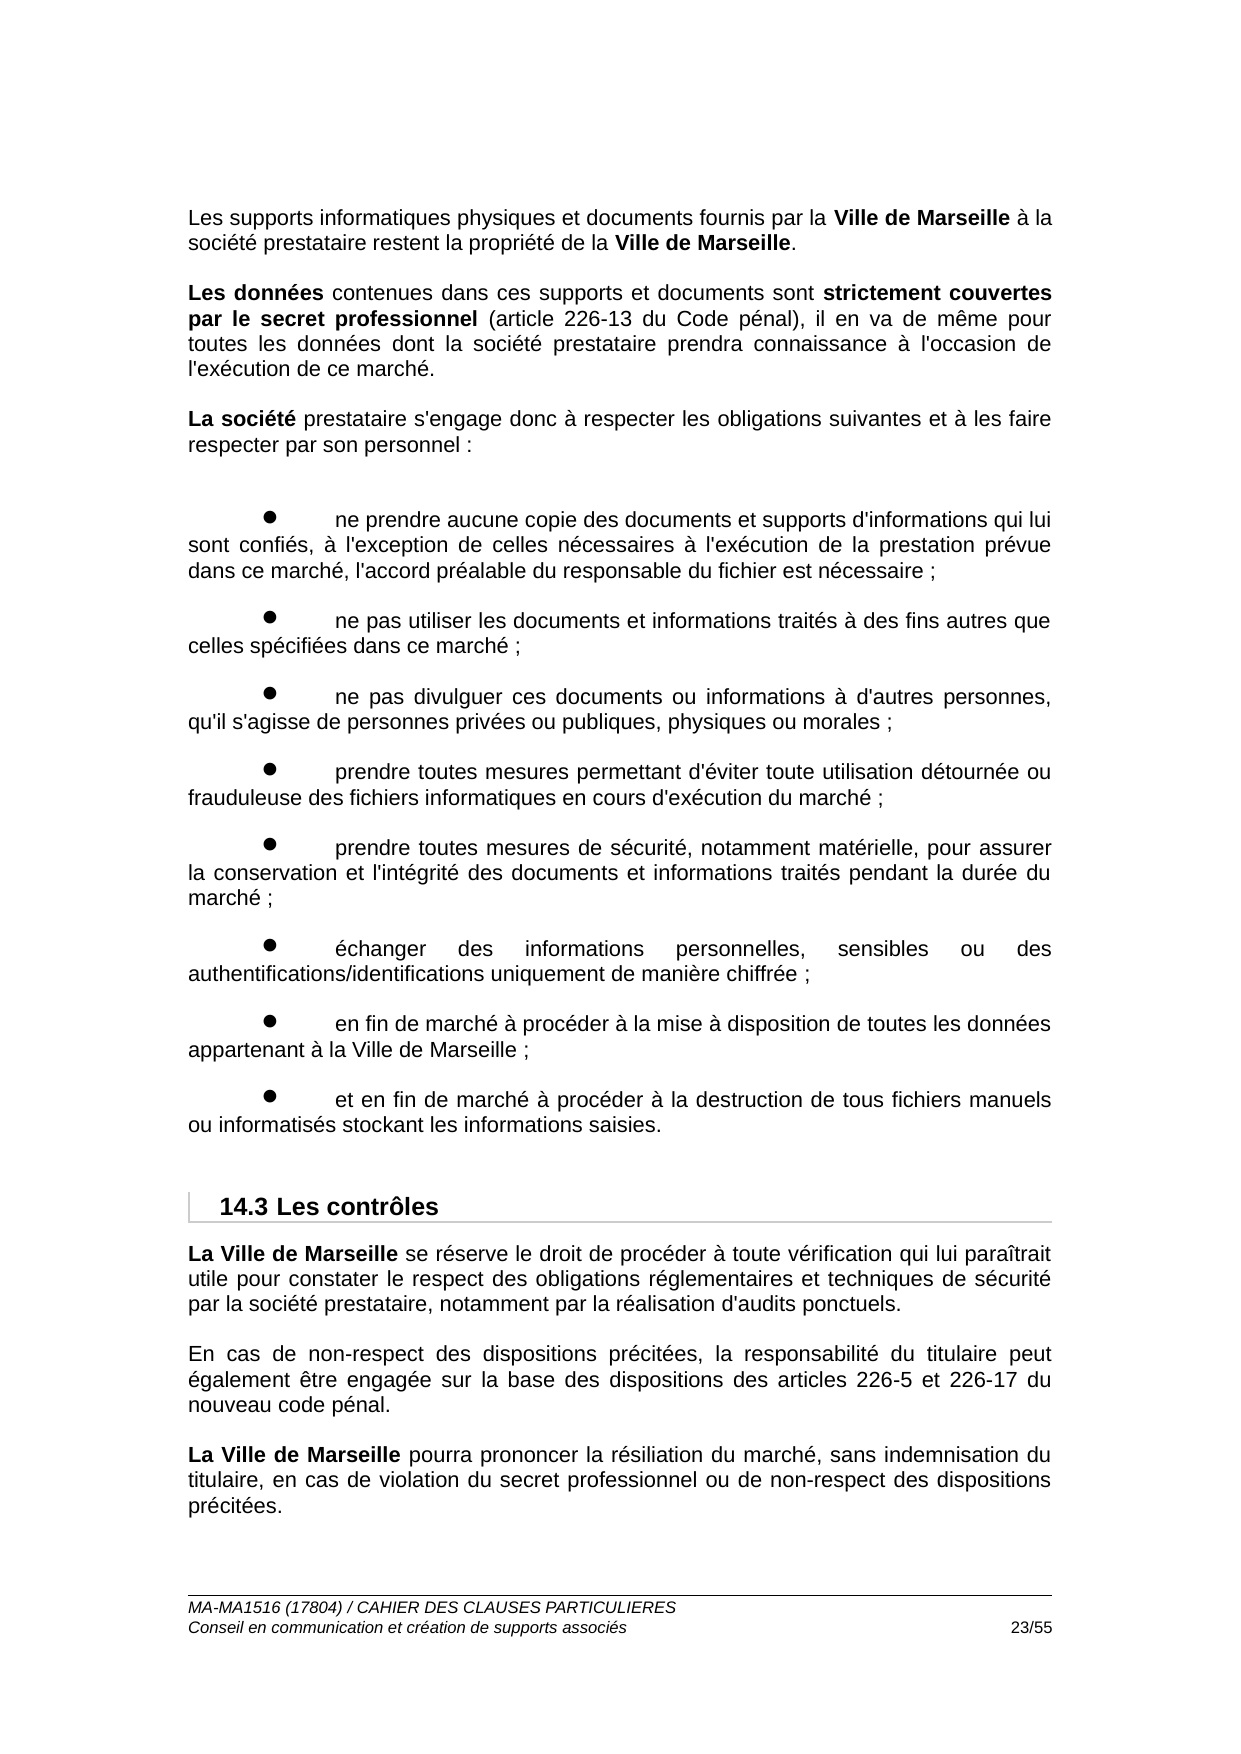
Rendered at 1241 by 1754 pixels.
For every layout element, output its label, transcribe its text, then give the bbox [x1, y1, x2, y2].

list prendre toutes mesures permettant d'éviter toute utilisation détournée ou frauduleuse des fichiers informatiques en cours d'exécution du marché ; [188, 759, 1052, 809]
text Les supports informatiques physiques et documents fournis par la Ville de Marseille à la société prestataire restent la propriété de la Ville de Marseille. [188, 204, 1052, 255]
list échanger des informations personnelles, sensibles ou des authentifications/identifications uniquement de manière chiffrée ; [188, 936, 1052, 986]
subtitle Les contrôles [190, 1192, 1052, 1221]
text En cas de non-respect des dispositions précitées, la responsabilité du titulaire peut également être engagée sur la base des dispositions des articles 226-5 et 226-17 du nouveau code pénal. [188, 1341, 1052, 1417]
text La société prestataire s'engage donc à respecter les obligations suivantes et à les faire respecter par son personnel : [188, 406, 1052, 457]
text La Ville de Marseille se réserve le droit de procéder à toute vérification qui lui paraîtrait utile pour constater le respect des obligations réglementaires et techniques de sécurité par la société prestataire, notamment par la réalisation d'audits ponctuels. [188, 1241, 1052, 1316]
text La Ville de Marseille pourra prononcer la résiliation du marché, sans indemnisation du titulaire, en cas de violation du secret professionnel ou de non-respect des dispositions précitées. [188, 1442, 1052, 1518]
text Les données contenues dans ces supports et documents sont strictement couvertes par le secret professionnel (article 226-13 du Code pénal), il en va de même pour toutes les données dont la société prestataire prendra connaissance à l'occasion de l'exécution de ce marché. [188, 280, 1052, 381]
list ne prendre aucune copie des documents et supports d'informations qui lui sont confiés, à l'exception de celles nécessaires à l'exécution de la prestation prévue dans ce marché, l'accord préalable du responsable du fichier est nécessaire ; [188, 507, 1052, 583]
list prendre toutes mesures de sécurité, notamment matérielle, pour assurer la conservation et l'intégrité des documents et informations traités pendant la durée du marché ; [188, 835, 1052, 910]
list et en fin de marché à procéder à la destruction de tous fichiers manuels ou informatisés stockant les informations saisies. [188, 1087, 1052, 1137]
list ne pas divulguer ces documents ou informations à d'autres personnes, qu'il s'agisse de personnes privées ou publiques, physiques ou morales ; [188, 683, 1052, 734]
list en fin de marché à procéder à la mise à disposition de toutes les données appartenant à la Ville de Marseille ; [188, 1011, 1052, 1062]
list ne pas utiliser les documents et informations traités à des fins autres que celles spécifiées dans ce marché ; [188, 608, 1052, 658]
